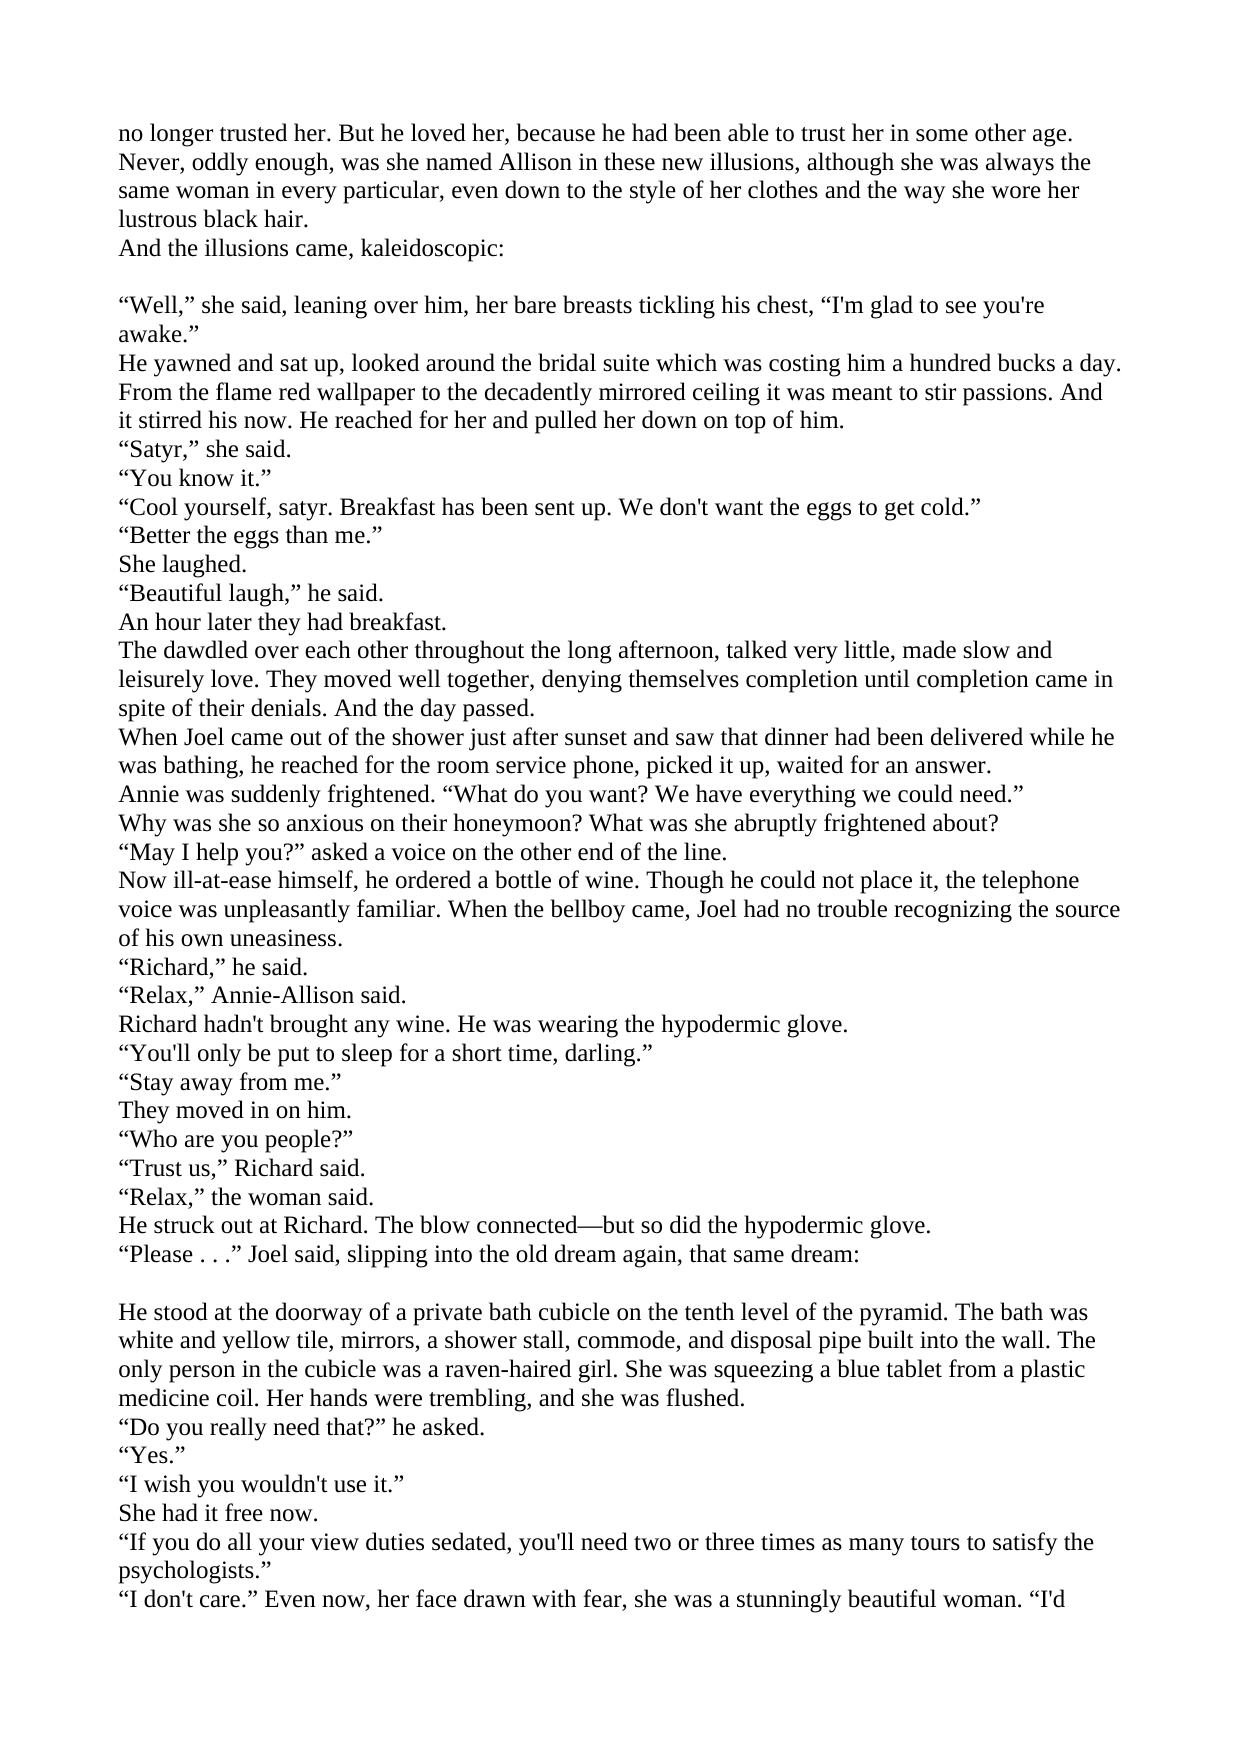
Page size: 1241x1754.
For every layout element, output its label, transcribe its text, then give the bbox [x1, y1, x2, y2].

text Richard hadn't brought any wine. He was wearing the hypodermic glove. [118, 1009, 1122, 1038]
text She had it free now. [118, 1498, 1122, 1527]
text “Trust us,” Richard said. [118, 1153, 1122, 1182]
text “Richard,” he said. [118, 952, 1122, 981]
text “Who are you people?” [118, 1124, 1122, 1153]
text “Cool yourself, satyr. Breakfast has been sent up. We don't want the eggs to get cold.” [118, 492, 1122, 521]
text “You know it.” [118, 463, 1122, 492]
text When Joel came out of the shower just after sunset and saw that dinner had been delivered while he was bathing, he reached for the room service phone, picked it up, waited for an answer. [118, 722, 1122, 779]
text no longer trusted her. But he loved her, because he had been able to trust her in some other age. [118, 118, 1122, 147]
text And the illusions came, kaleidoscopic: [118, 233, 1122, 262]
text An hour later they had breakfast. [118, 607, 1122, 636]
text “Yes.” [118, 1441, 1122, 1469]
text “Do you really need that?” he asked. [118, 1412, 1122, 1441]
text He yawned and sat up, looked around the bridal suite which was costing him a hundred bucks a day. From the flame red wallpaper to the decadently mirrored ceiling it was meant to stir passions. And it stirred his now. He reached for her and pulled her down on top of him. [118, 348, 1122, 434]
text “Please . . .” Joel said, slipping into the old dream again, that same dream: [118, 1239, 1122, 1268]
text “Stay away from me.” [118, 1067, 1122, 1096]
text Why was she so anxious on their honeymoon? What was she abruptly frightened about? [118, 808, 1122, 837]
text “I don't care.” Even now, her face drawn with fear, she was a stunningly beautiful woman. “I'd [118, 1584, 1122, 1613]
text Annie was suddenly frightened. “What do you want? We have everything we could need.” [118, 779, 1122, 808]
text “If you do all your view duties sedated, you'll need two or three times as many tours to satisfy the psychologists.” [118, 1527, 1122, 1584]
text “Relax,” Annie-Allison said. [118, 981, 1122, 1009]
text “I wish you wouldn't use it.” [118, 1469, 1122, 1498]
text “Well,” she said, leaning over him, her bare breasts tickling his chest, “I'm glad to see you're awake.” [118, 291, 1122, 348]
text He struck out at Richard. The blow connected—but so did the hypodermic glove. [118, 1211, 1122, 1239]
text Now ill-at-ease himself, he ordered a bottle of wine. Though he could not place it, the telephone voice was unpleasantly familiar. When the bellboy came, Joel had no trouble recognizing the source of his own uneasiness. [118, 866, 1122, 952]
text “Relax,” the woman said. [118, 1182, 1122, 1211]
text They moved in on him. [118, 1096, 1122, 1124]
text “May I help you?” asked a voice on the other end of the line. [118, 837, 1122, 866]
text He stood at the doorway of a private bath cubicle on the tenth level of the pyramid. The bath was white and yellow tile, mirrors, a shower stall, commode, and disposal pipe built into the wall. The only person in the cubicle was a raven-haired girl. She was squeezing a blue tablet from a plastic medicine coil. Her hands were trembling, and she was flushed. [118, 1297, 1122, 1412]
text “Satyr,” she said. [118, 434, 1122, 463]
text She laughed. [118, 549, 1122, 578]
text “Beautiful laugh,” he said. [118, 578, 1122, 607]
text The dawdled over each other throughout the long afternoon, talked very little, made slow and leisurely love. They moved well together, denying themselves completion until completion came in spite of their denials. And the day passed. [118, 636, 1122, 722]
text “Better the eggs than me.” [118, 521, 1122, 549]
text Never, oddly enough, was she named Allison in these new illusions, although she was always the same woman in every particular, even down to the style of her clothes and the way she wore her lustrous black hair. [118, 147, 1122, 233]
text “You'll only be put to sleep for a short time, darling.” [118, 1038, 1122, 1067]
